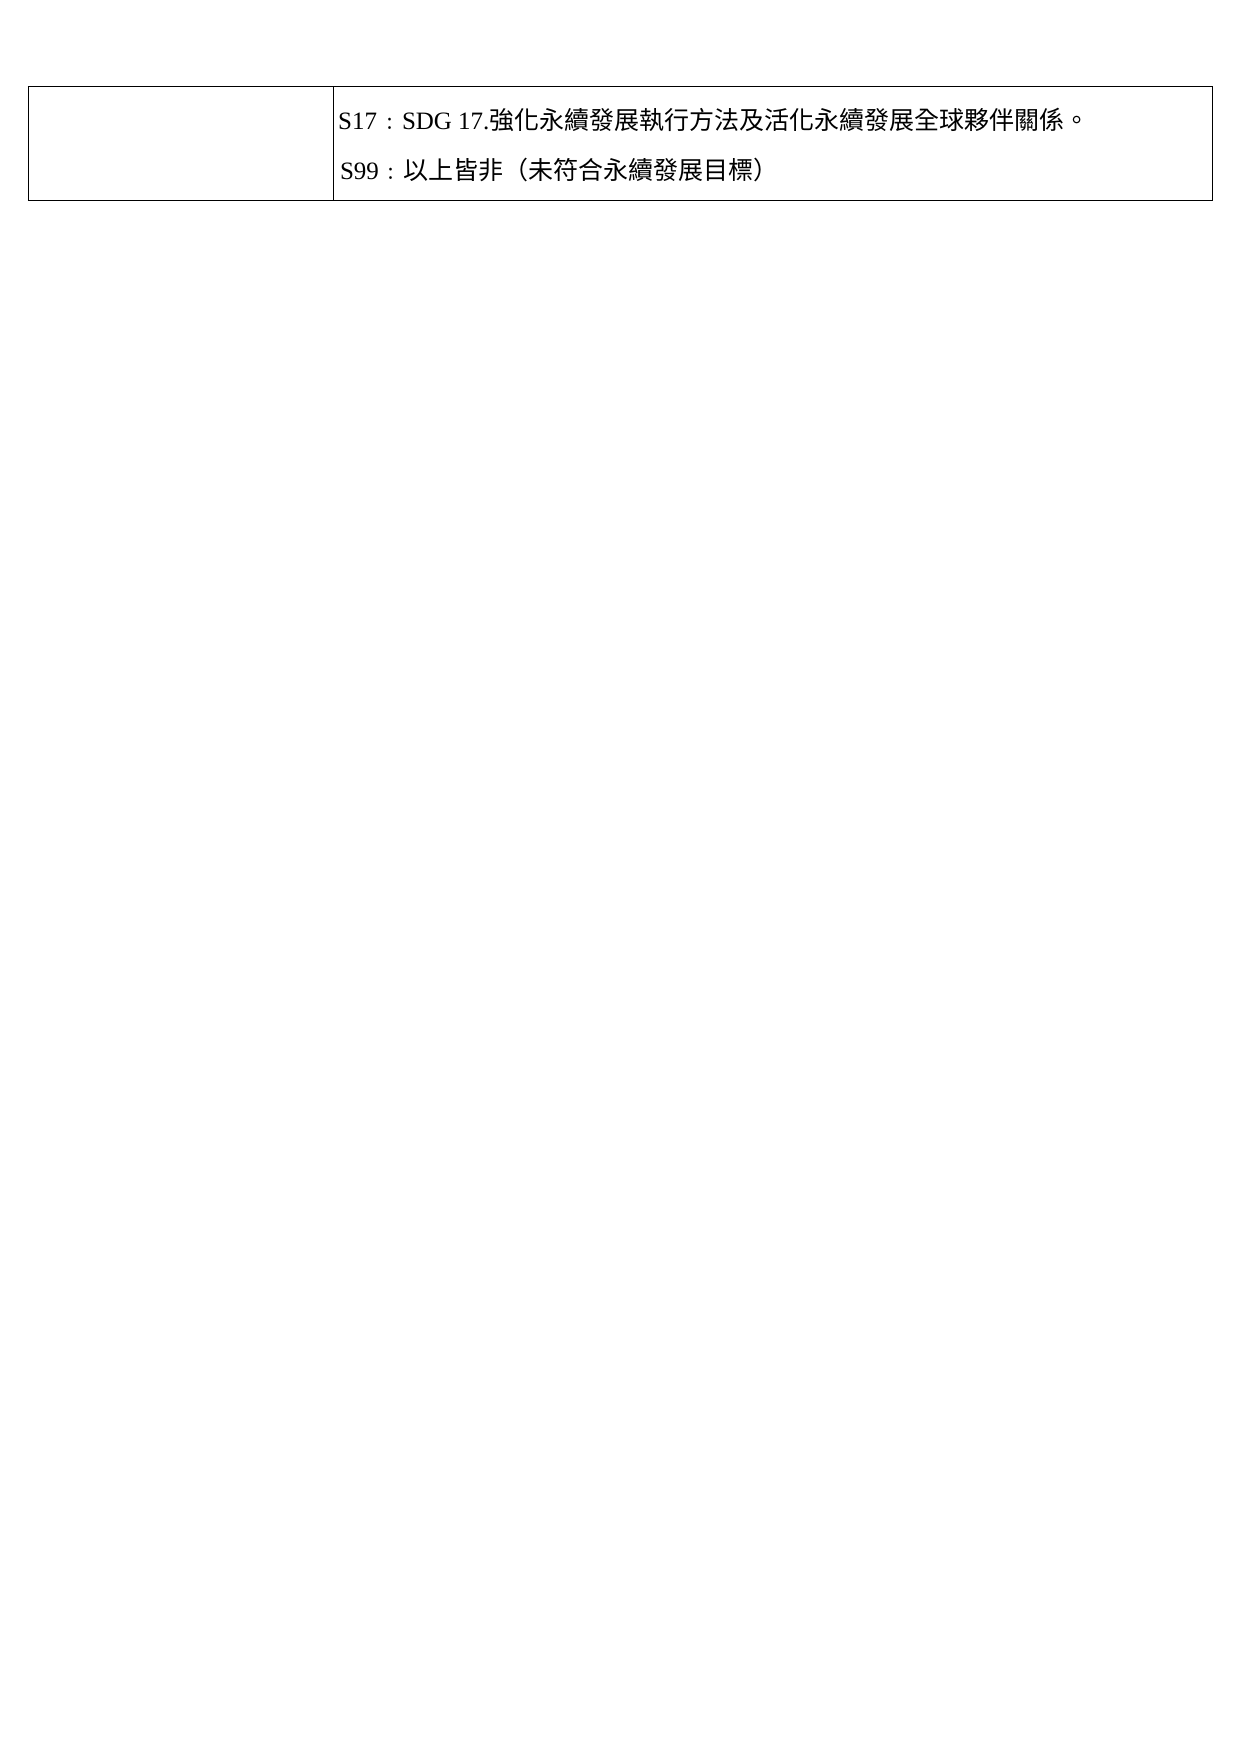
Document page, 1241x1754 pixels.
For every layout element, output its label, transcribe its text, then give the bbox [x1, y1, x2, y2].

table_cell [29, 87, 333, 199]
table_cell S01﹕SDG 1.消除各地一切形式的貧窮。 S02﹕SDG 2.消除飢餓，達成糧食安全，改善營養及促進永續農業。 S03﹕SDG 3.確保健康及促進各年齡層的福祉。 S04﹕SDG 4.確保有教無類、公平以及高品質的教育，及提倡終身學習。 S05﹕SDG 5.實現性別平等，並賦予婦女權力。 S06﹕SDG 6.確保所有人都能享有水及衛生及其永續管理。 S07﹕SDG7.確保所有的人都可取得負擔得起、可靠的、永續的，及現代的能源。 S08﹕SDG 8.促進包容且永續的經濟成長，達到全面且有生產力的就業，讓每一個人都有一份好工作。 S09﹕SDG 9.建立具有韌性的基礎建設，促進包容且永續的工業，並加速創新。 S10﹕SDG 10.減少國內及國家間不平等。 S11﹕SDG 11.促使城市與人類居住具包容、安全、韌性及永續性。 S12﹕SDG 12.確保永續消費及生產模式。 S13﹕SDG 13.採取緊急措施以因應氣候變遷及其影響。 S14﹕SDG 14.保育及永續利用海洋與海洋資源，以確保永續發展。 S15﹕SDG 15.保護、維護及促進領地生態系統的永續使用，永續的管理森林，對抗沙漠化，終止及逆轉土地劣化，並遏止生物多樣性的喪失。 S16﹕SDG 16.促進和平且包容的社會，以落實永續發展；提供司法管道給所有人；在所有階層建立有效的、負責的且包容的制度。 S17﹕SDG 17.強化永續發展執行方法及活化永續發展全球夥伴關係。 S99﹕以上皆非（未符合永續發展目標） [334, 87, 1212, 199]
